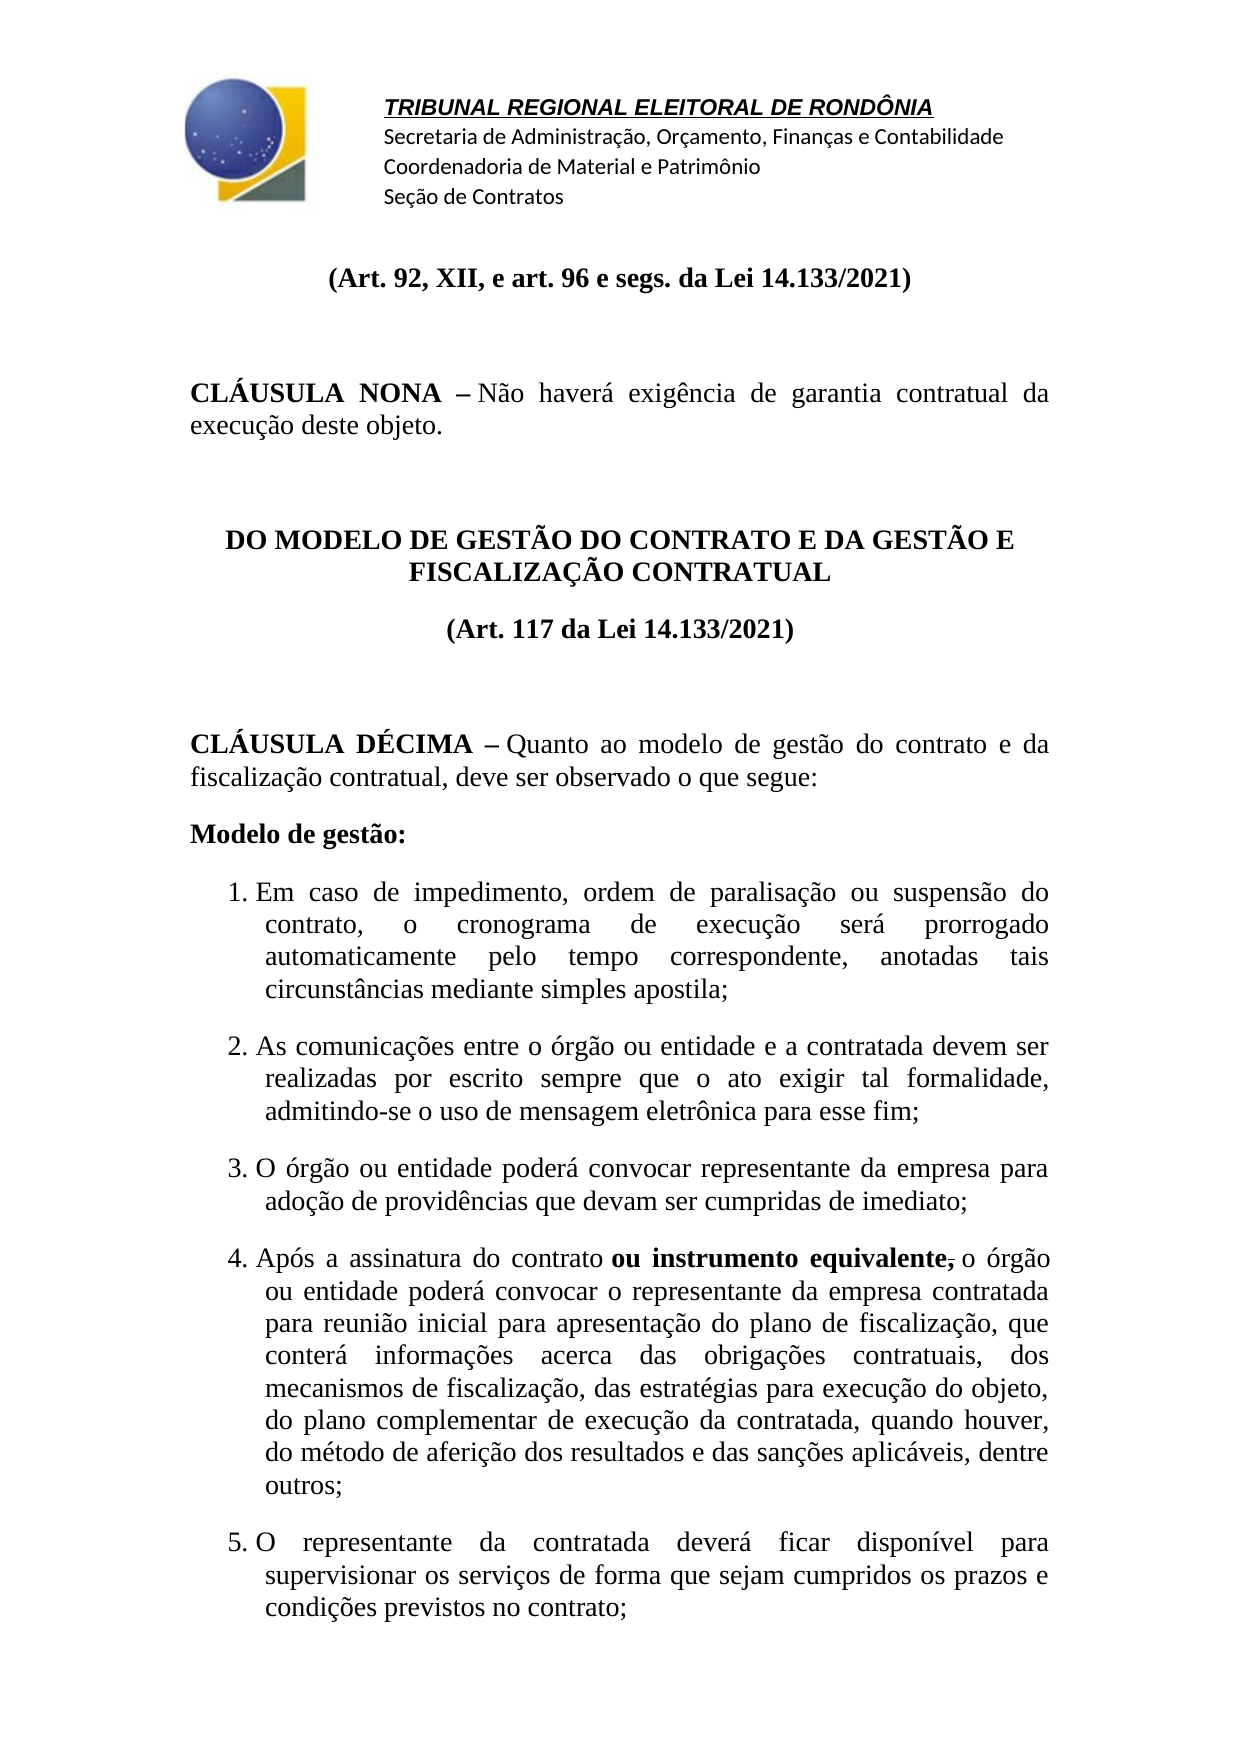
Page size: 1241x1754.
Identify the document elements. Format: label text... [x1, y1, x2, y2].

text 1. Em caso de impedimento, ordem de paralisação ou suspensão do contrato, o cronograma de execução será prorrogado automaticamente pelo tempo correspondente, anotadas tais circunstâncias mediante simples apostila; [227, 874, 1051, 1004]
text (Art. 117 da Lei 14.133/2021) [190, 613, 1051, 645]
text DO MODELO DE GESTÃO DO CONTRATO E DA GESTÃO E FISCALIZAÇÃO CONTRATUAL [190, 523, 1051, 588]
text Modelo de gestão: [190, 817, 1051, 849]
text 3. O órgão ou entidade poderá convocar representante da empresa para adoção de providências que devam ser cumpridas de imediato; [227, 1151, 1051, 1216]
text 5. O representante da contratada deverá ficar disponível para supervisionar os serviços de forma que sejam cumpridos os prazos e condições previstos no contrato; [227, 1525, 1051, 1622]
text CLÁUSULA NONA – Não haverá exigência de garantia contratual da execução deste objeto. [190, 376, 1051, 440]
text 4. Após a assinatura do contrato ou instrumento equivalente, o órgão ou entidade poderá convocar o representante da empresa contratada para reunião inicial para apresentação do plano de fiscalização, que conterá informações acerca das obrigações contratuais, dos mecanismos de fiscalização, das estratégias para execução do objeto, do plano complementar de execução da contratada, quando houver, do método de aferição dos resultados e das sanções aplicáveis, dentre outros; [227, 1241, 1051, 1500]
text CLÁUSULA DÉCIMA – Quanto ao modelo de gestão do contrato e da fiscalização contratual, deve ser observado o que segue: [190, 727, 1051, 792]
text (Art. 92, XII, e art. 96 e segs. da Lei 14.133/2021) [190, 261, 1051, 293]
text 2. As comunicações entre o órgão ou entidade e a contratada devem ser realizadas por escrito sempre que o ato exigir tal formalidade, admitindo-se o uso de mensagem eletrônica para esse fim; [227, 1029, 1051, 1126]
